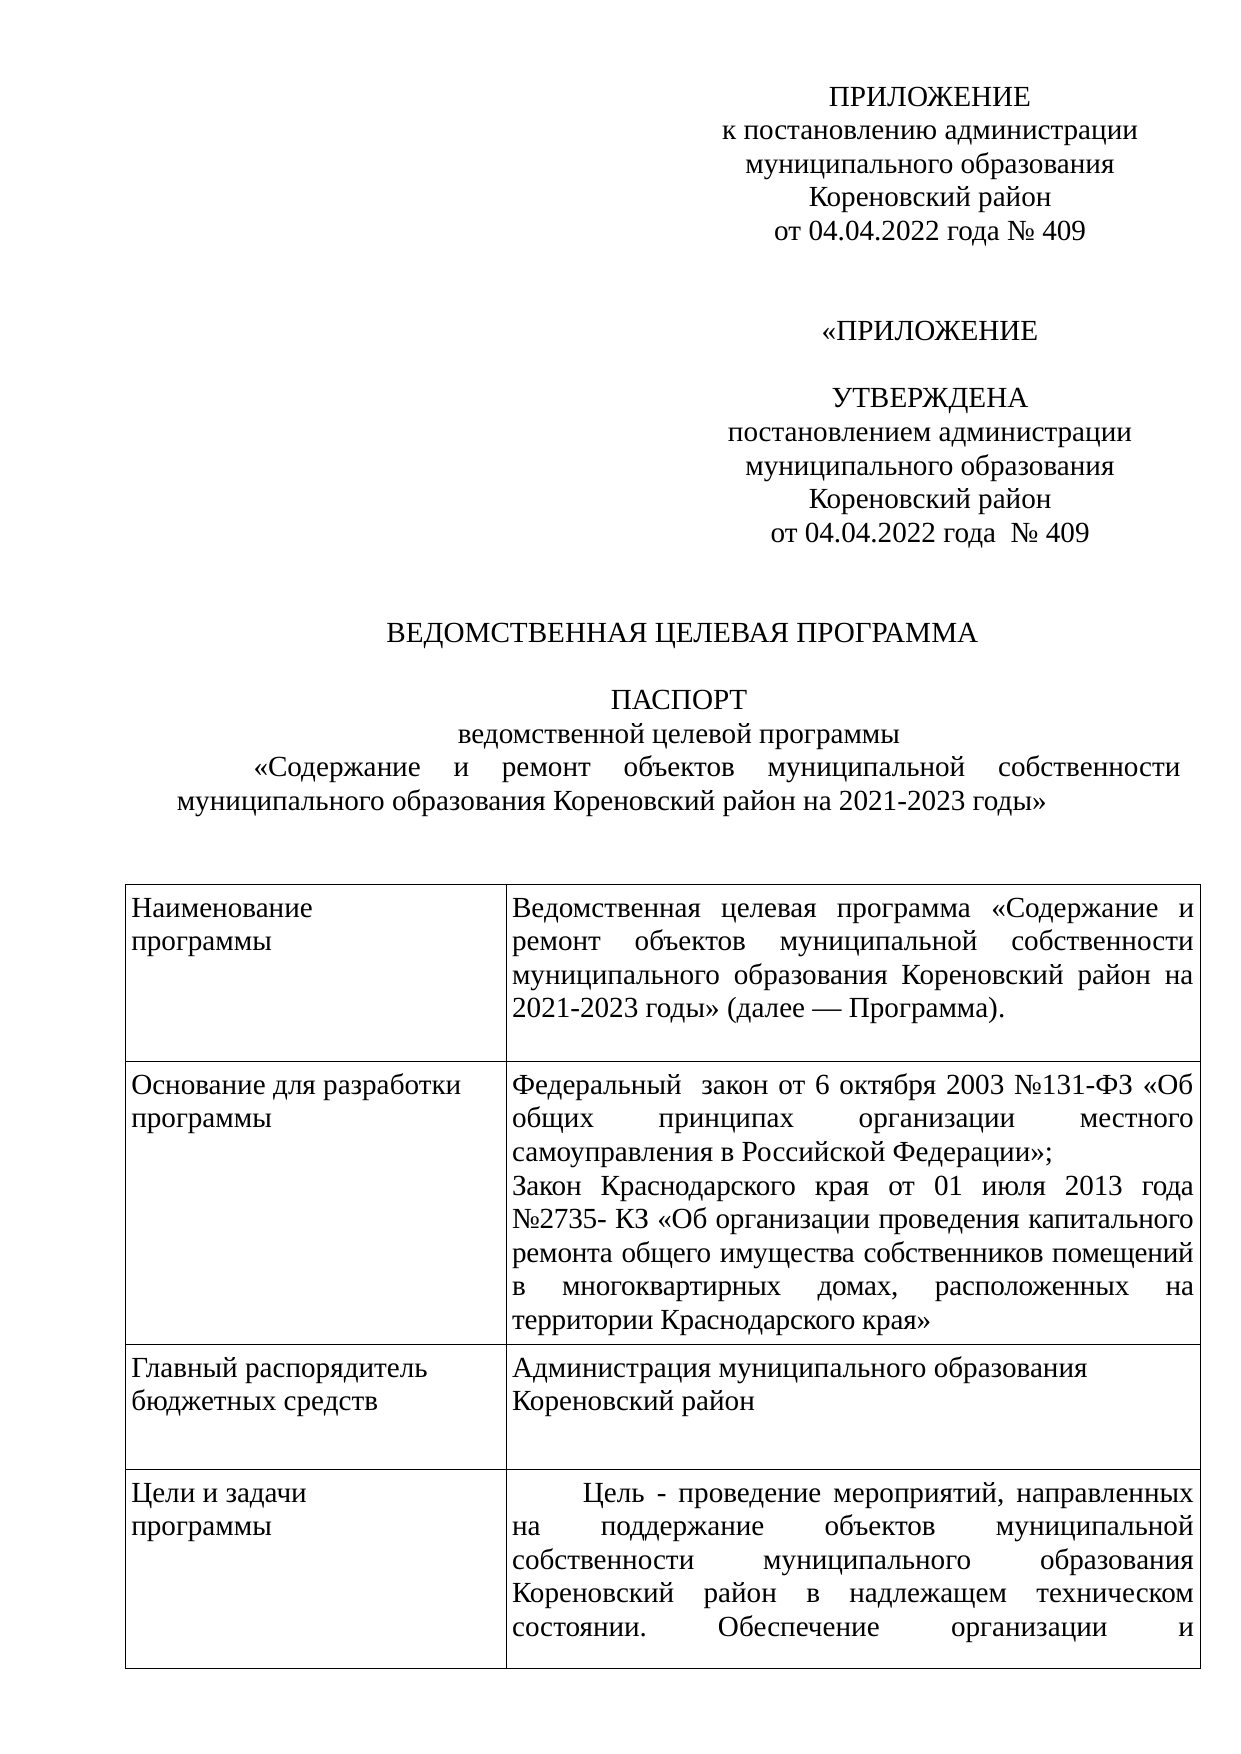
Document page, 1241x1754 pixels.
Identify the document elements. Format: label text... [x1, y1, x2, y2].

text УТВЕРЖДЕНА [678, 381, 1181, 414]
text «ПРИЛОЖЕНИЕ [678, 313, 1181, 347]
table_cell Федеральный закон от 6 октября 2003 №131-ФЗ «Об общих принципах организации местного самоуправления в Российской Федерации»; Закон Краснодарского края от 01 июля 2013 года №2735- КЗ «Об организации проведения капитального ремонта общего имущества собственников помещений в многоквартирных домах, расположенных на территории Краснодарского края» [507, 1062, 1200, 1344]
text ведомственной целевой программы [177, 716, 1181, 749]
table_header Наименование программы [126, 885, 506, 1061]
text ВЕДОМСТВЕННАЯ ЦЕЛЕВАЯ ПРОГРАММА [177, 615, 1181, 649]
table_cell Администрация муниципального образования Кореновский район [507, 1345, 1200, 1469]
text муниципального образования [678, 146, 1181, 179]
text от 04.04.2022 года № 409 [678, 213, 1181, 246]
text «Содержание и ремонт объектов муниципальной собственности муниципального образования Кореновский район на 2021-2023 годы» [177, 749, 1181, 817]
text ПРИЛОЖЕНИЕ [678, 79, 1181, 112]
table_cell Главный распорядитель бюджетных средств [126, 1345, 506, 1469]
table_cell Цели и задачи программы [126, 1470, 506, 1668]
text ПАСПОРТ [177, 682, 1181, 716]
text от 04.04.2022 года № 409 [678, 515, 1181, 548]
table_cell Основание для разработки программы [126, 1062, 506, 1344]
table_cell Цель - проведение мероприятий, направленных на поддержание объектов муниципальной собственности муниципального образования Кореновский район в надлежащем техническом состоянии. Обеспечение организации и [507, 1470, 1200, 1668]
text постановлением администрации муниципального образования Кореновский район [678, 414, 1181, 515]
table_header Ведомственная целевая программа «Содержание и ремонт объектов муниципальной собственности муниципального образования Кореновский район на 2021-2023 годы» (далее — Программа). [507, 885, 1200, 1061]
text к постановлению администрации [678, 112, 1181, 146]
text Кореновский район [678, 179, 1181, 213]
